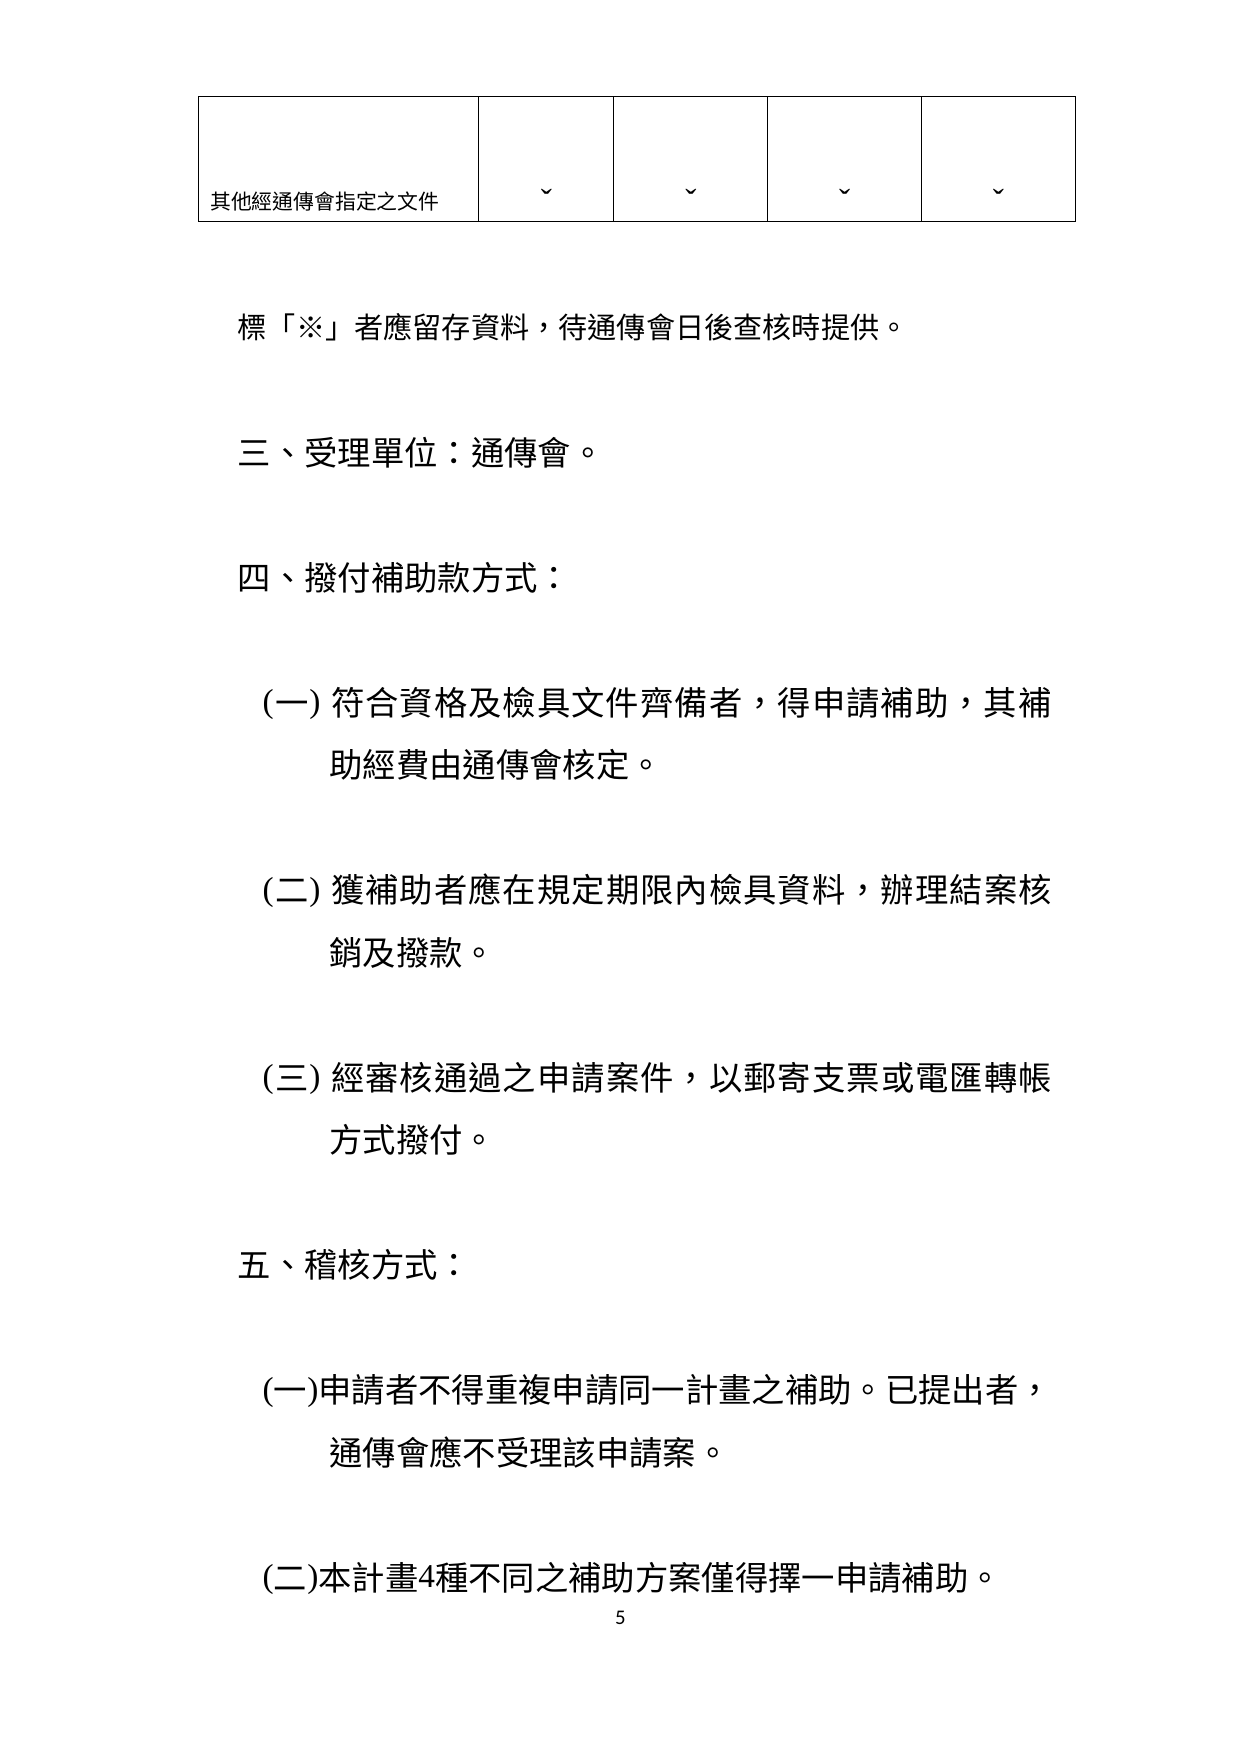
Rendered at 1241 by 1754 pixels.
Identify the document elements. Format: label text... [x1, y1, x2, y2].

table_cell ˇ [614, 97, 767, 221]
text 三、受理單位：通傳會。 [237, 409, 1053, 471]
text (一)申請者不得重複申請同一計畫之補助。已提出者，通傳會應不受理該申請案。 [262, 1346, 1053, 1471]
text (二) 獲補助者應在規定期限內檢具資料，辦理結案核銷及撥款。 [262, 846, 1053, 971]
text (一) 符合資格及檢具文件齊備者，得申請補助，其補助經費由通傳會核定。 [262, 659, 1053, 784]
table_cell ˇ [768, 97, 921, 221]
text 五、稽核方式： [237, 1221, 1053, 1284]
text 標「※」者應留存資料，待通傳會日後查核時提供。 [237, 284, 1053, 346]
table_cell ˇ [479, 97, 613, 221]
text (三) 經審核通過之申請案件，以郵寄支票或電匯轉帳方式撥付。 [262, 1034, 1053, 1159]
text 四、撥付補助款方式： [237, 534, 1053, 596]
table_cell 其他經通傳會指定之文件 [199, 97, 478, 221]
table_cell ˇ [922, 97, 1075, 221]
text (二)本計畫4種不同之補助方案僅得擇一申請補助。 [262, 1534, 1053, 1596]
